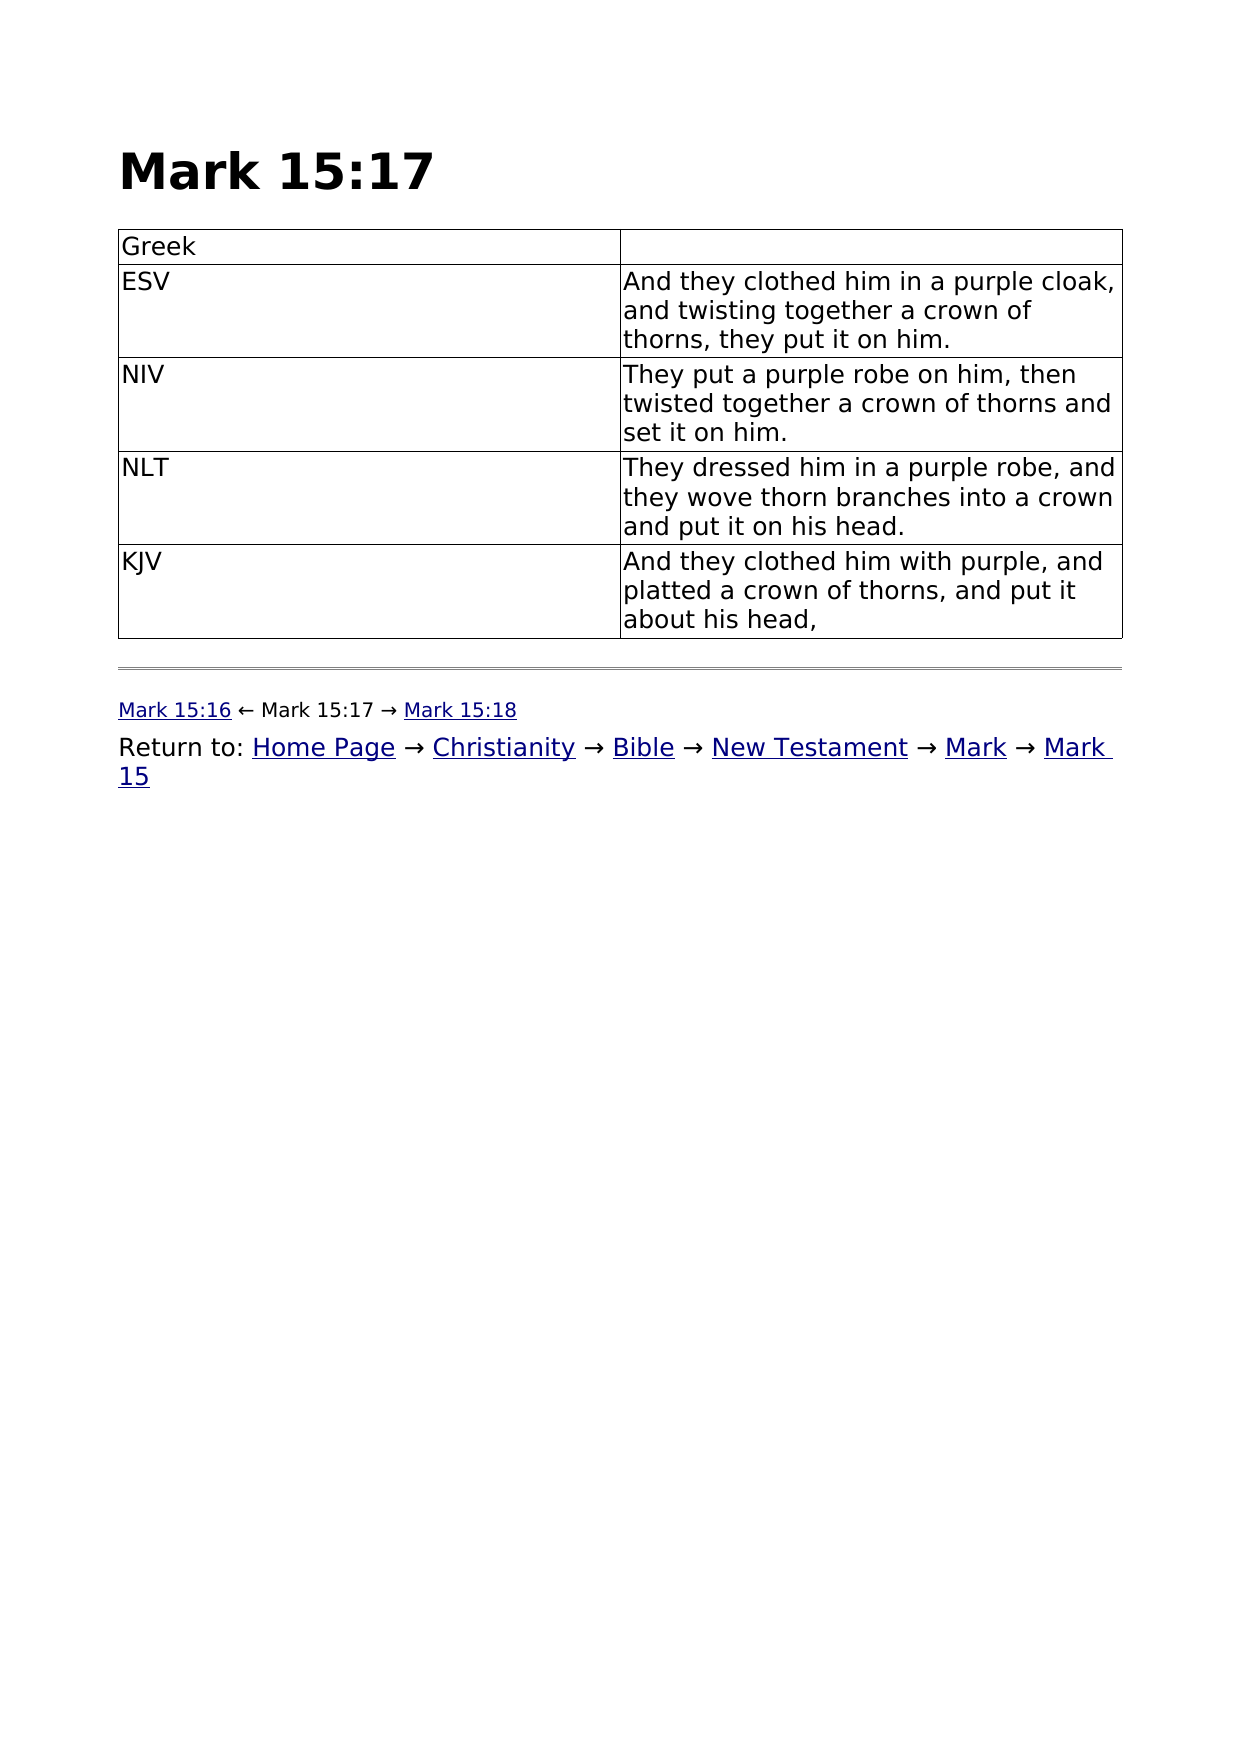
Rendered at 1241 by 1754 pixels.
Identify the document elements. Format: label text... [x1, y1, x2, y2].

table_cell And they clothed him with purple, and platted a crown of thorns, and put it about his head, [621, 545, 1122, 637]
table_cell They dressed him in a purple robe, and they wove thorn branches into a crown and put it on his head. [621, 452, 1122, 544]
table_cell And they clothed him in a purple cloak, and twisting together a crown of thorns, they put it on him. [621, 265, 1122, 357]
table_cell NIV [119, 358, 620, 451]
text Return to: Home Page → Christianity → Bible → New Testament → Mark → Mark 15 [118, 733, 1122, 791]
subtitle Mark 15:17 [118, 143, 1122, 201]
table_cell NLT [119, 452, 620, 544]
text Mark 15:16 ← Mark 15:17 → Mark 15:18 [118, 699, 1122, 733]
table_header [621, 230, 1122, 264]
table_header Greek [119, 230, 620, 264]
table_cell KJV [119, 545, 620, 637]
table_cell They put a purple robe on him, then twisted together a crown of thorns and set it on him. [621, 358, 1122, 451]
table_cell ESV [119, 265, 620, 357]
